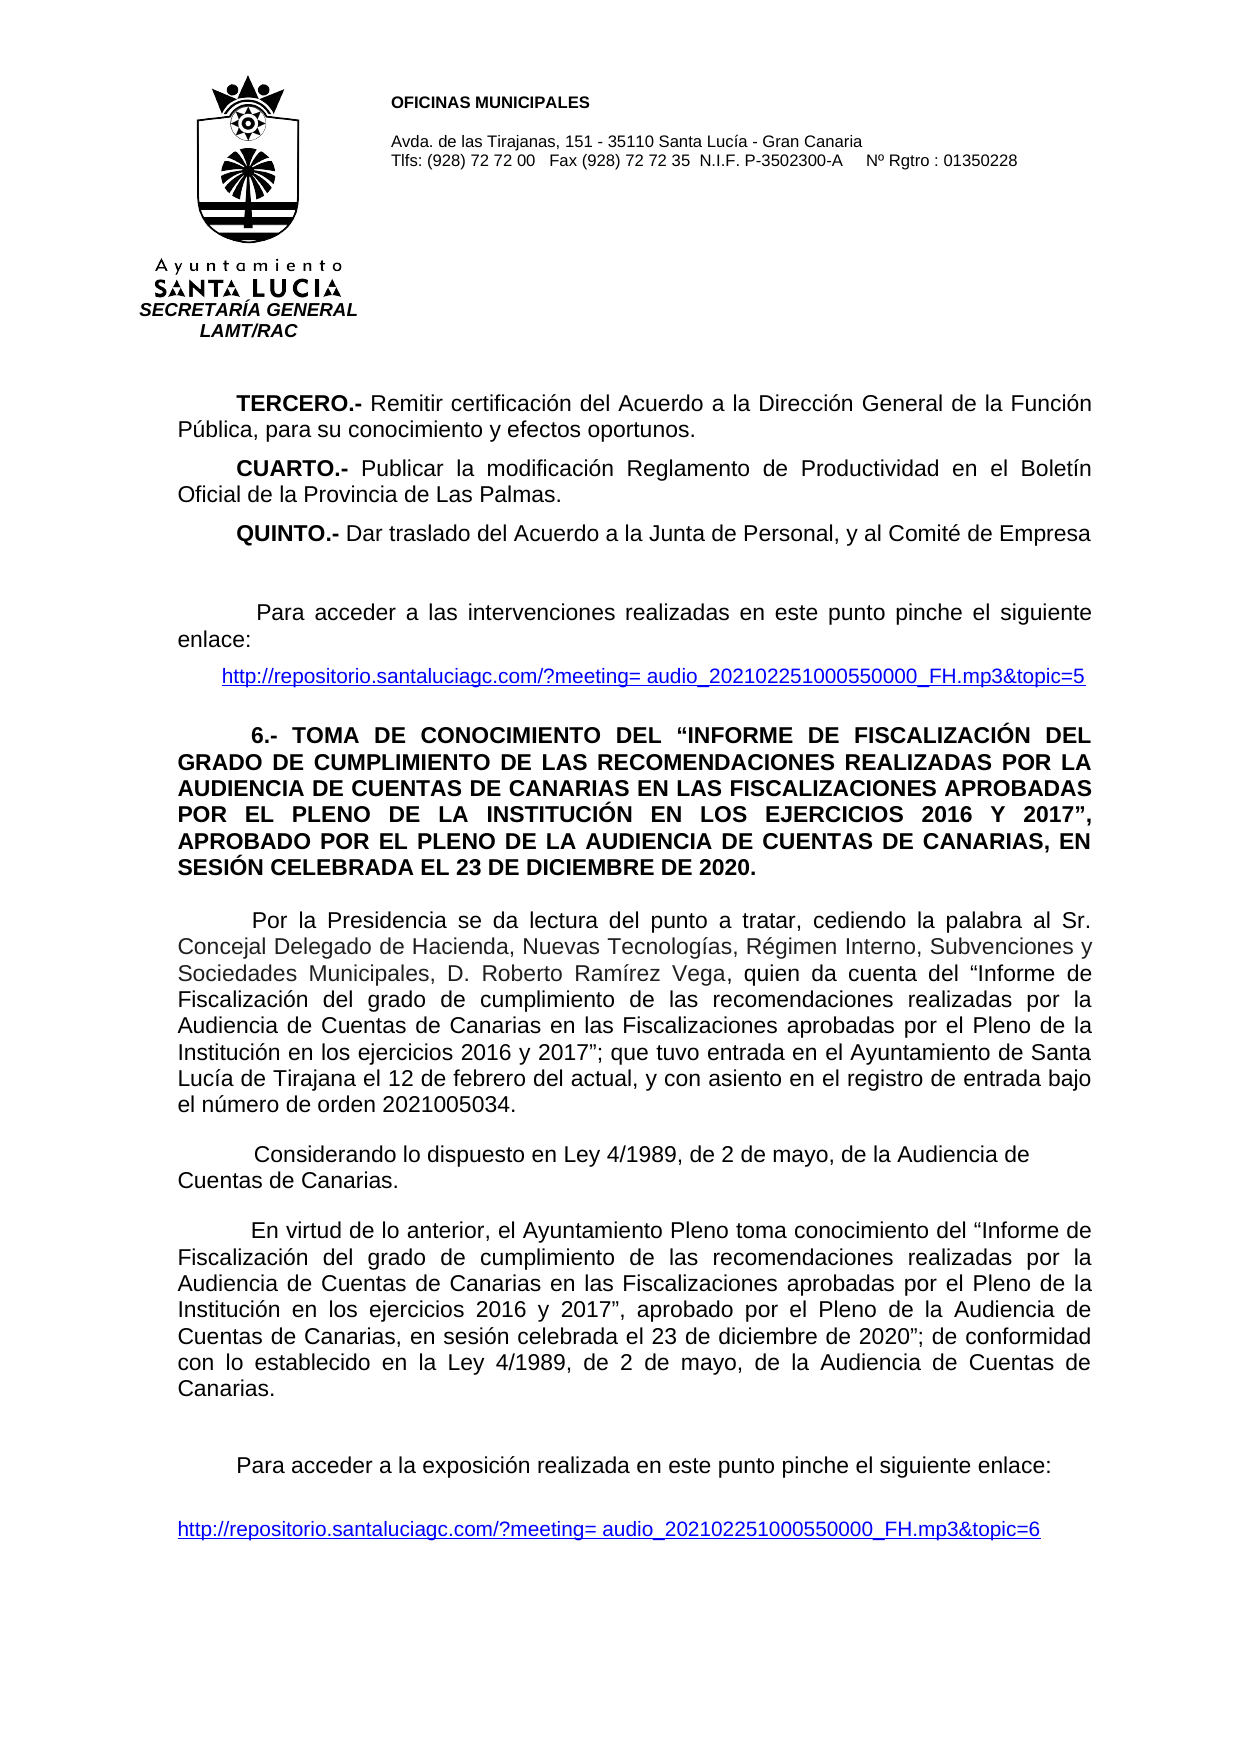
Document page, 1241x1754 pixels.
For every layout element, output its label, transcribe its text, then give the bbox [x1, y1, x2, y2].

subtitle En virtud de lo anterior, el Ayuntamiento Pleno toma conocimiento del “Informe de Fiscalización del grado de cumplimiento de las recomendaciones realizadas por la Audiencia de Cuentas de Canarias en las Fiscalizaciones aprobadas por el Pleno de la Institución en los ejercicios 2016 y 2017”, aprobado por el Pleno de la Audiencia de Cuentas de Canarias, en sesión celebrada el 23 de diciembre de 2020”; de conformidad con lo establecido en la Ley 4/1989, de 2 de mayo, de la Audiencia de Cuentas de Canarias. [177, 1217, 1092, 1402]
text Para acceder a las intervenciones realizadas en este punto pinche el siguiente enlace: [177, 599, 1092, 652]
text 6.- TOMA DE CONOCIMIENTO DEL “INFORME DE FISCALIZACIÓN DEL GRADO DE CUMPLIMIENTO DE LAS RECOMENDACIONES REALIZADAS POR LA AUDIENCIA DE CUENTAS DE CANARIAS EN LAS FISCALIZACIONES APROBADAS POR EL PLENO DE LA INSTITUCIÓN EN LOS EJERCICIOS 2016 Y 2017”, APROBADO POR EL PLENO DE LA AUDIENCIA DE CUENTAS DE CANARIAS, EN SESIÓN CELEBRADA EL 23 DE DICIEMBRE DE 2020. [177, 722, 1093, 881]
subtitle Considerando lo dispuesto en Ley 4/1989, de 2 de mayo, de la Audiencia de Cuentas de Canarias. [177, 1141, 1092, 1194]
text Por la Presidencia se da lectura del punto a tratar, cediendo la palabra al Sr. Concejal Delegado de Hacienda, Nuevas Tecnologías, Régimen Interno, Subvenciones y Sociedades Municipales, D. Roberto Ramírez Vega, quien da cuenta del “Informe de Fiscalización del grado de cumplimiento de las recomendaciones realizadas por la Audiencia de Cuentas de Canarias en las Fiscalizaciones aprobadas por el Pleno de la Institución en los ejercicios 2016 y 2017”; que tuvo entrada en el Ayuntamiento de Santa Lucía de Tirajana el 12 de febrero del actual, y con asiento en el registro de entrada bajo el número de orden 2021005034. [177, 907, 1093, 1118]
text http://repositorio.santaluciagc.com/?meeting= audio_202102251000550000_FH.mp3&topic=5 [177, 664, 1093, 688]
text QUINTO.- Dar traslado del Acuerdo a la Junta de Personal, y al Comité de Empresa [177, 520, 1092, 546]
text Para acceder a la exposición realizada en este punto pinche el siguiente enlace: [177, 1452, 1092, 1478]
text CUARTO.- Publicar la modificación Reglamento de Productividad en el Boletín Oficial de la Provincia de Las Palmas. [177, 455, 1093, 508]
text TERCERO.- Remitir certificación del Acuerdo a la Dirección General de la Función Pública, para su conocimiento y efectos oportunos. [177, 390, 1093, 442]
text http://repositorio.santaluciagc.com/?meeting= audio_202102251000550000_FH.mp3&topic=6 [177, 1517, 1092, 1541]
